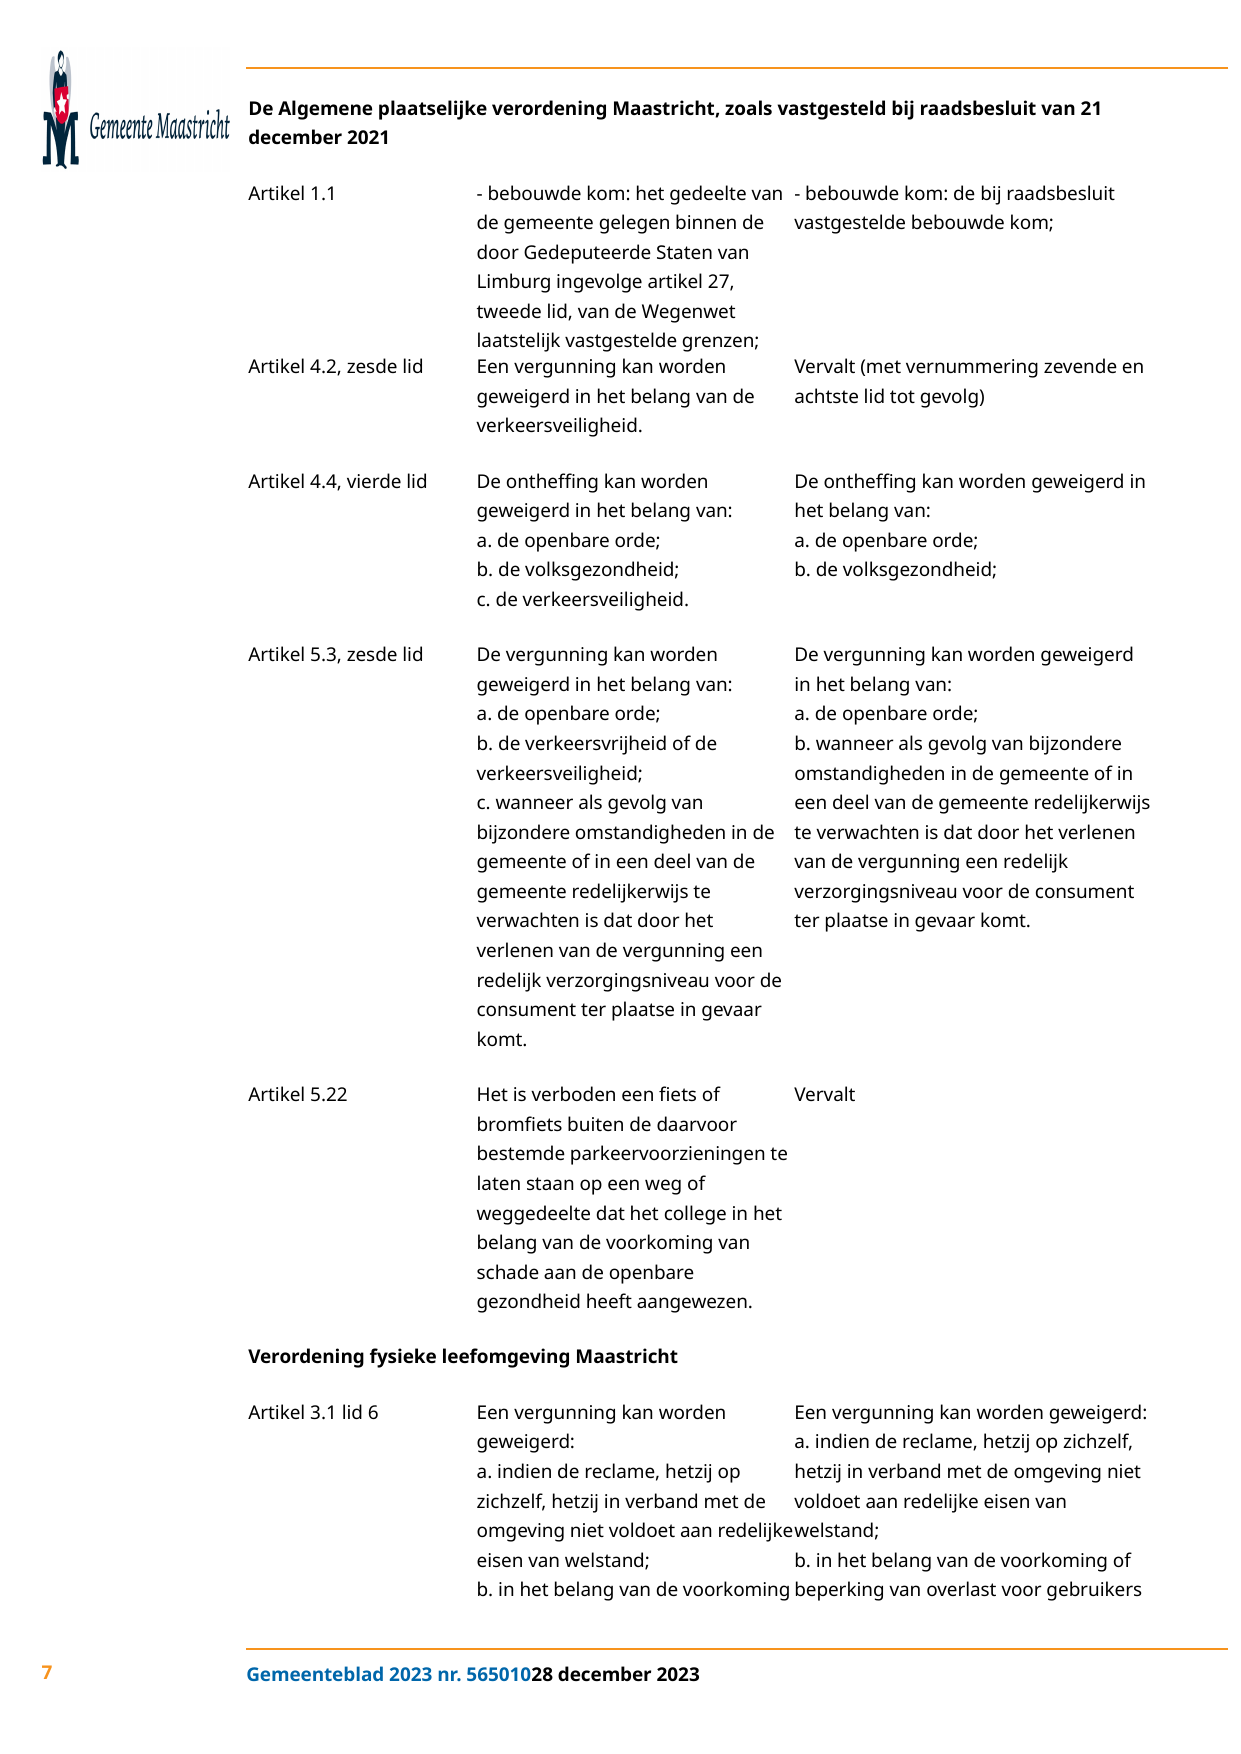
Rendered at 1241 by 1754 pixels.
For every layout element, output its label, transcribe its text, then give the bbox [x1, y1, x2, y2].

table_cell - bebouwde kom: het gedeelte van de gemeente gelegen binnen de door Gedeputeerde Staten van Limburg ingevolge artikel 27, tweede lid, van de Wegenwet laatstelijk vastgestelde grenzen; [476, 180, 794, 353]
table_cell De ontheffing kan worden geweigerd in het belang van: a. de openbare orde; b. de volksgezondheid; [794, 468, 1152, 641]
table_cell Vervalt (met vernummering zevende en achtste lid tot gevolg) [794, 353, 1152, 468]
table_cell Artikel 5.3, zesde lid [248, 641, 476, 1081]
table_cell Een vergunning kan worden geweigerd in het belang van de verkeersveiligheid. [476, 353, 794, 468]
table_cell Artikel 1.1 [248, 180, 476, 353]
table_cell De ontheffing kan worden geweigerd in het belang van: a. de openbare orde; b. de volksgezondheid; c. de verkeersveiligheid. [476, 468, 794, 641]
table_cell Een vergunning kan worden geweigerd: a. indien de reclame, hetzij op zichzelf, hetzij in verband met de omgeving niet voldoet aan redelijke eisen van welstand; b. in het belang van de voorkoming [476, 1399, 794, 1602]
table_cell Verordening fysieke leefomgeving Maastricht [248, 1314, 1152, 1399]
table_cell Een vergunning kan worden geweigerd: a. indien de reclame, hetzij op zichzelf, hetzij in verband met de omgeving niet voldoet aan redelijke eisen van welstand; b. in het belang van de voorkoming of beperking van overlast voor gebruikers [794, 1399, 1152, 1602]
table_cell Artikel 3.1 lid 6 [248, 1399, 476, 1602]
table_cell De vergunning kan worden geweigerd in het belang van: a. de openbare orde; b. wanneer als gevolg van bijzondere omstandigheden in de gemeente of in een deel van de gemeente redelijkerwijs te verwachten is dat door het verlenen van de vergunning een redelijk verzorgingsniveau voor de consument ter plaatse in gevaar komt. [794, 641, 1152, 1081]
picture [41, 47, 231, 172]
table_cell Artikel 5.22 [248, 1081, 476, 1314]
table_cell Artikel 4.2, zesde lid [248, 353, 476, 468]
table_cell Het is verboden een fiets of bromfiets buiten de daarvoor bestemde parkeervoorzieningen te laten staan op een weg of weggedeelte dat het college in het belang van de voorkoming van schade aan de openbare gezondheid heeft aangewezen. [476, 1081, 794, 1314]
table_cell Artikel 4.4, vierde lid [248, 468, 476, 641]
table_cell De vergunning kan worden geweigerd in het belang van: a. de openbare orde; b. de verkeersvrijheid of de verkeersveiligheid; c. wanneer als gevolg van bijzondere omstandigheden in de gemeente of in een deel van de gemeente redelijkerwijs te verwachten is dat door het verlenen van de vergunning een redelijk verzorgingsniveau voor de consument ter plaatse in gevaar komt. [476, 641, 794, 1081]
table_cell - bebouwde kom: de bij raadsbesluit vastgestelde bebouwde kom; [794, 180, 1152, 353]
table_cell Vervalt [794, 1081, 1152, 1314]
table_cell De Algemene plaatselijke verordening Maastricht, zoals vastgesteld bij raadsbesluit van 21 december 2021 [248, 95, 1152, 180]
